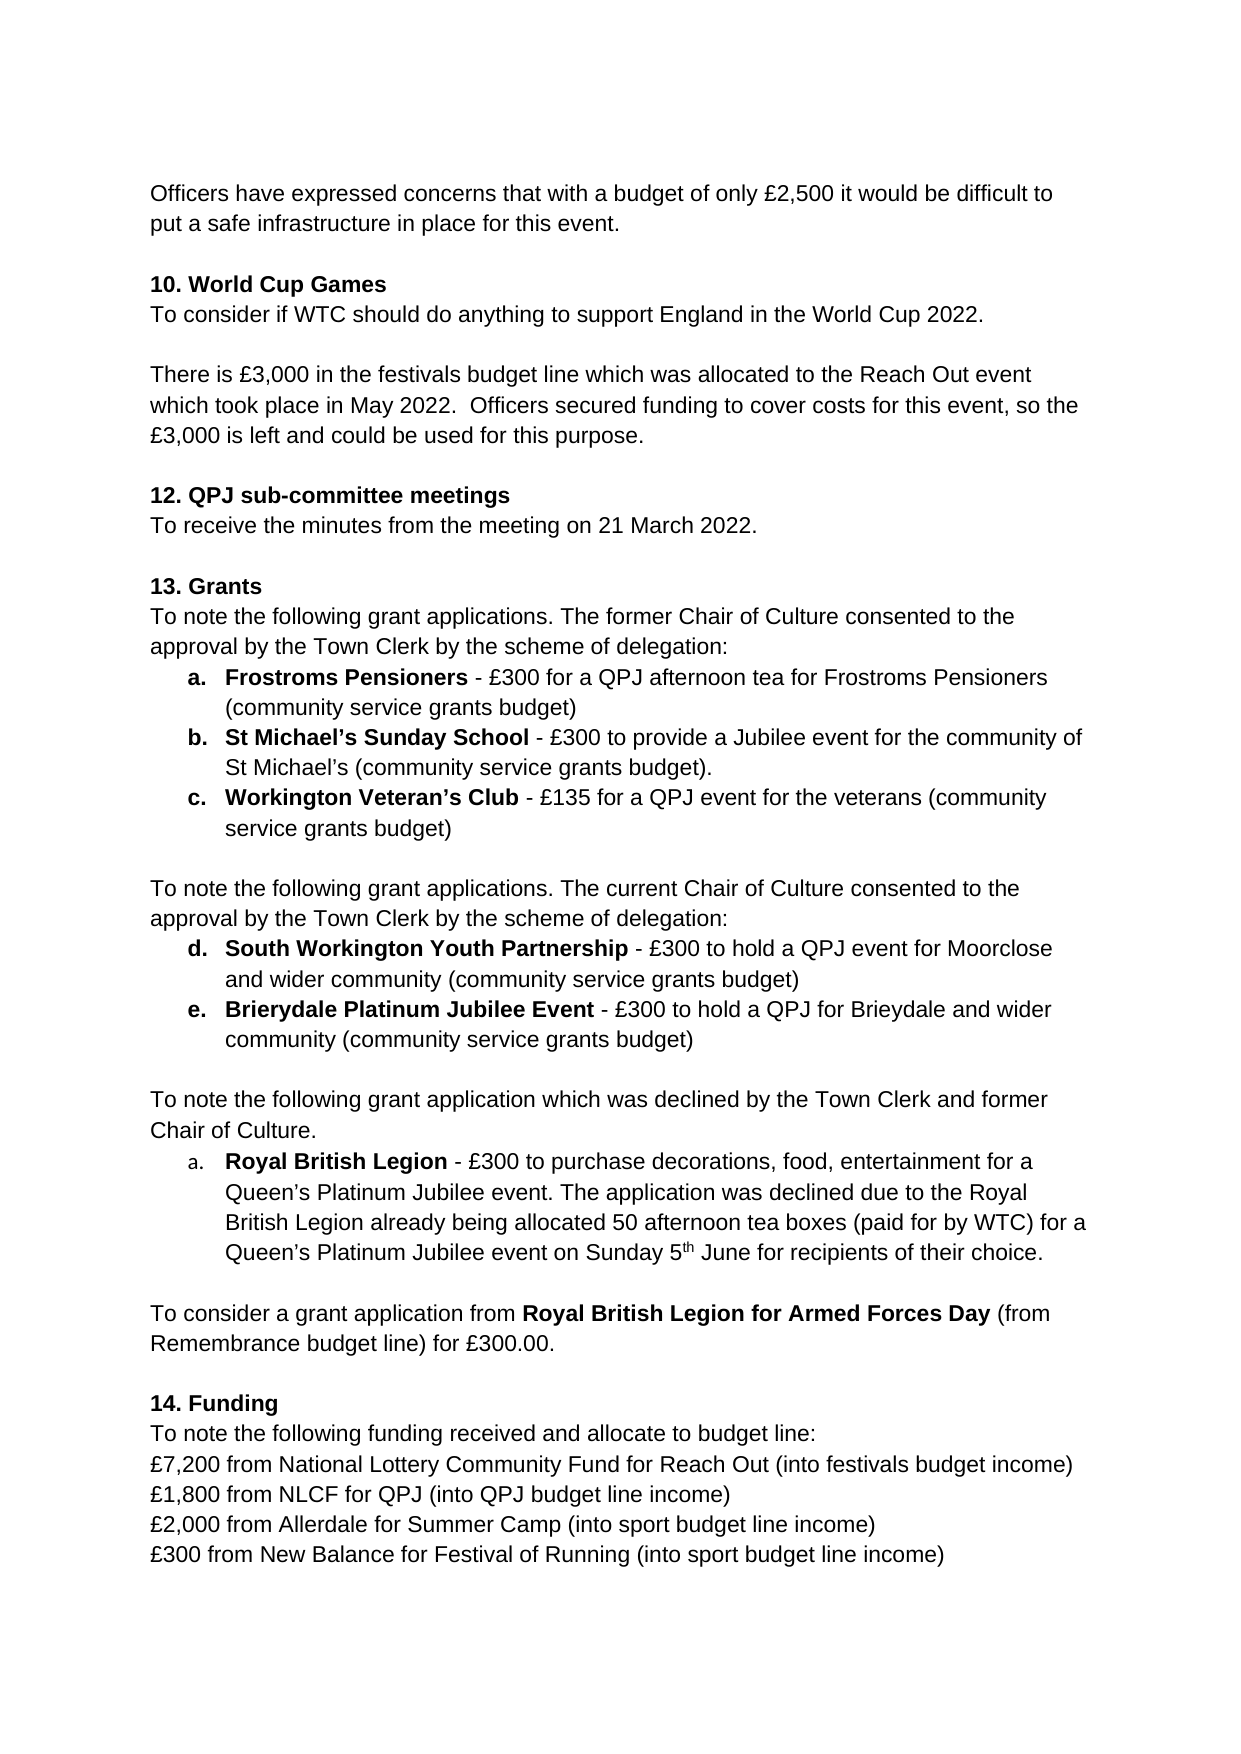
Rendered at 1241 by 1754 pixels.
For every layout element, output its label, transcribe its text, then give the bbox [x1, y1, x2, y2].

text £7,200 from National Lottery Community Fund for Reach Out (into festivals budget income) [150, 1451, 1090, 1477]
text To note the following grant applications. The former Chair of Culture consented to the approval by the Town Clerk by the scheme of delegation: [150, 603, 1090, 660]
list Brierydale Platinum Jubilee Event - £300 to hold a QPJ for Brieydale and wider community (community service grants budget) [187, 996, 1090, 1052]
text £2,000 from Allerdale for Summer Camp (into sport budget line income) [150, 1511, 1090, 1537]
list St Michael’s Sunday School - £300 to provide a Jubilee event for the community of St Michael’s (community service grants budget). [187, 724, 1090, 781]
text 13. Grants [150, 573, 1090, 599]
text To note the following grant application which was declined by the Town Clerk and former Chair of Culture. [150, 1086, 1090, 1143]
text To receive the minutes from the meeting on 21 March 2022. [150, 512, 1090, 539]
text To note the following grant applications. The current Chair of Culture consented to the approval by the Town Clerk by the scheme of delegation: [150, 875, 1090, 932]
text To consider if WTC should do anything to support England in the World Cup 2022. [150, 301, 1090, 327]
text £1,800 from NLCF for QPJ (into QPJ budget line income) [150, 1481, 1090, 1507]
text To note the following funding received and allocate to budget line: [150, 1420, 1090, 1447]
list Royal British Legion - £300 to purchase decorations, food, entertainment for a Queen’s Platinum Jubilee event. The application was declined due to the Royal British Legion already being allocated 50 afternoon tea boxes (paid for by WTC) for a Queen’s Platinum Jubilee event on Sunday 5th June for recipients of their choice. [187, 1147, 1090, 1266]
text 14. Funding [150, 1390, 1090, 1417]
text £300 from New Balance for Festival of Running (into sport budget line income) [150, 1541, 1090, 1568]
text Officers have expressed concerns that with a budget of only £2,500 it would be difficult to put a safe infrastructure in place for this event. [150, 180, 1090, 237]
list Workington Veteran’s Club - £135 for a QPJ event for the veterans (community service grants budget) [187, 784, 1090, 841]
text 12. QPJ sub-committee meetings [150, 482, 1090, 509]
text 10. World Cup Games [150, 271, 1090, 297]
text There is £3,000 in the festivals budget line which was allocated to the Reach Out event which took place in May 2022. Officers secured funding to cover costs for this event, so the £3,000 is left and could be used for this purpose. [150, 361, 1090, 448]
list Frostroms Pensioners - £300 for a QPJ afternoon tea for Frostroms Pensioners (community service grants budget) [187, 663, 1090, 720]
text To consider a grant application from Royal British Legion for Armed Forces Day (from Remembrance budget line) for £300.00. [150, 1299, 1090, 1356]
list South Workington Youth Partnership - £300 to hold a QPJ event for Moorclose and wider community (community service grants budget) [187, 935, 1090, 992]
